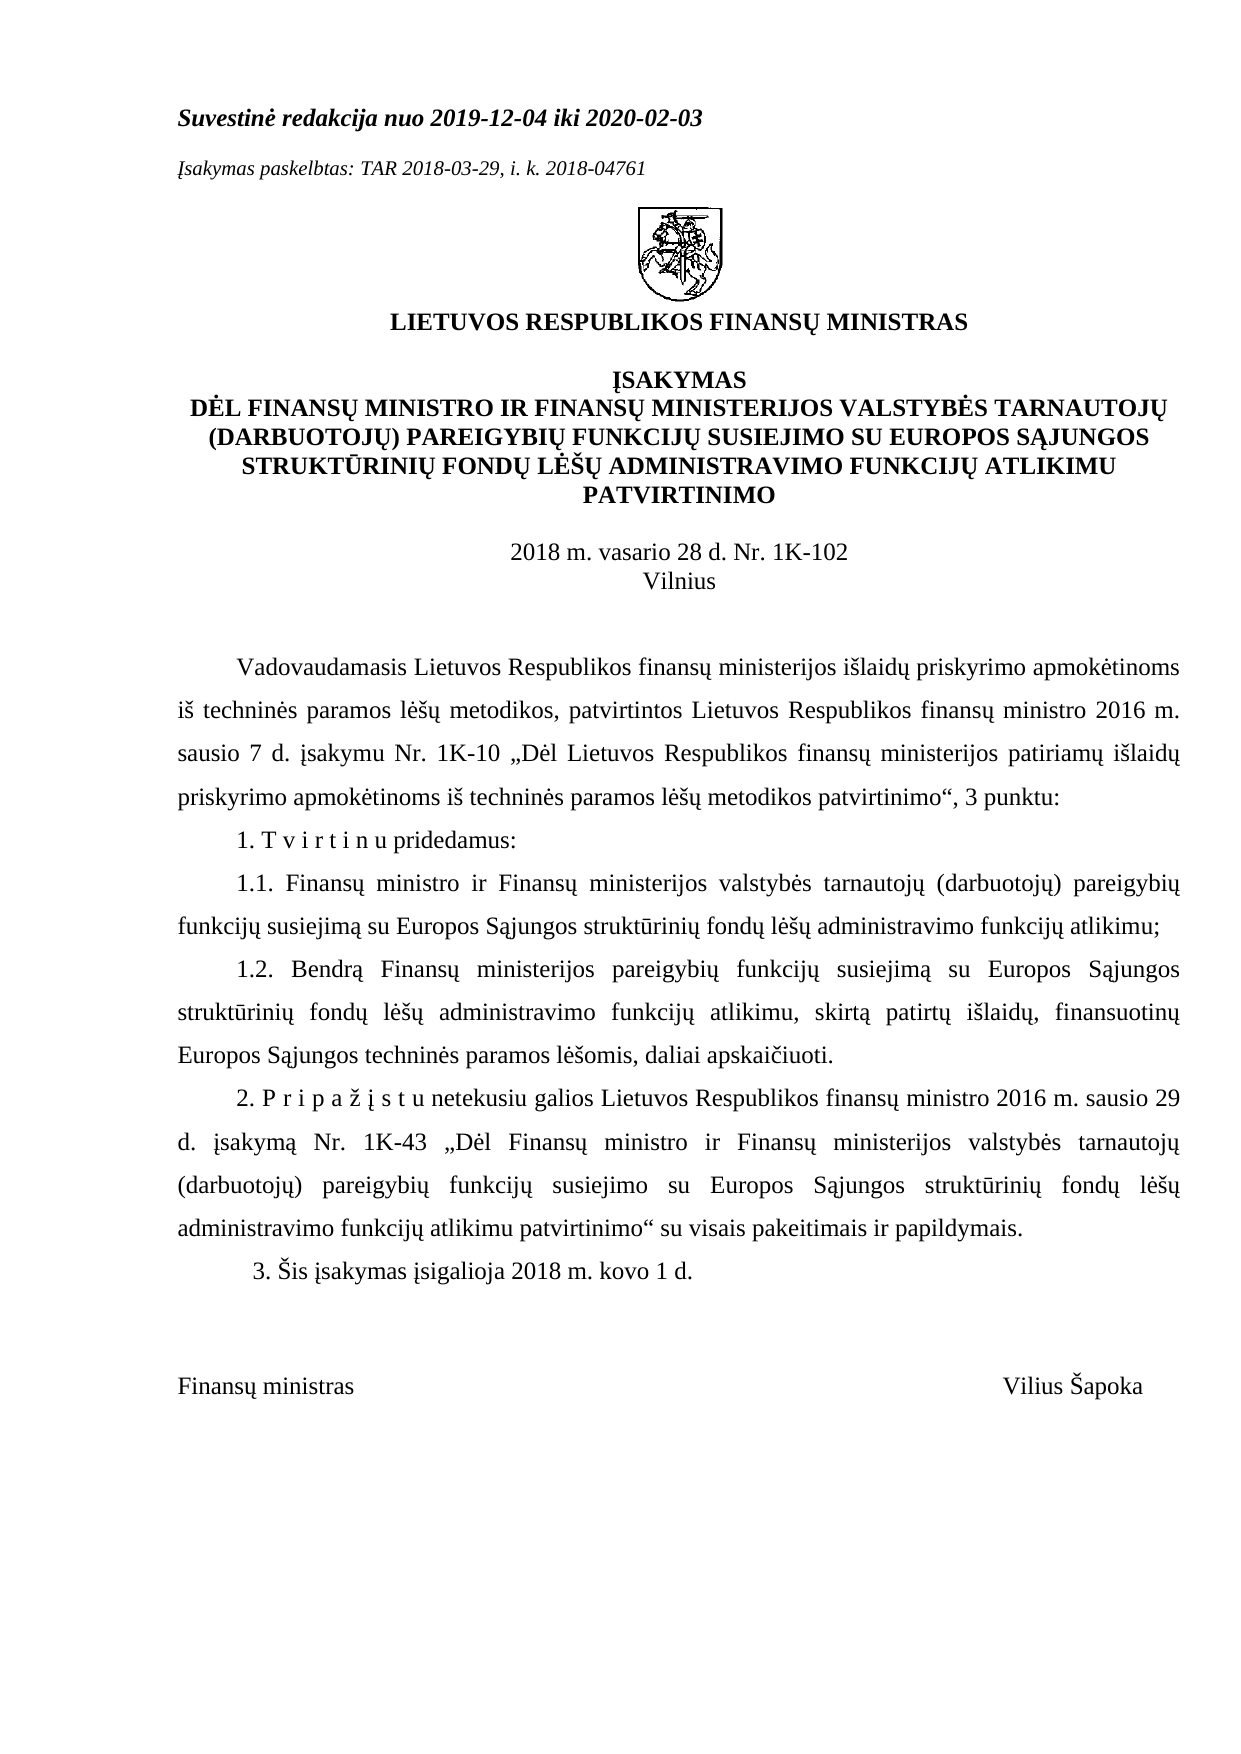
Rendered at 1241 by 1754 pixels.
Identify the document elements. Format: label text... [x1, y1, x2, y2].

text 1.1. Finansų ministro ir Finansų ministerijos valstybės tarnautojų (darbuotojų) pareigybių funkcijų susiejimą su Europos Sąjungos struktūrinių fondų lėšų administravimo funkcijų atlikimu; [177, 868, 1181, 940]
text 2. P r i p a ž į s t u netekusiu galios Lietuvos Respublikos finansų ministro 2016 m. sausio 29 d. įsakymą Nr. 1K-43 „Dėl Finansų ministro ir Finansų ministerijos valstybės tarnautojų (darbuotojų) pareigybių funkcijų susiejimo su Europos Sąjungos struktūrinių fondų lėšų administravimo funkcijų atlikimu patvirtinimo“ su visais pakeitimais ir papildymais. [177, 1083, 1181, 1242]
text Įsakymas paskelbtas: TAR 2018-03-29, i. k. 2018-04761 [177, 156, 1181, 180]
text LIETUVOS RESPUBLIKOS FINANSŲ MINISTRAS [177, 307, 1181, 336]
text 2018 m. vasario 28 d. Nr. 1K-102 [177, 537, 1181, 566]
text 1.2. Bendrą Finansų ministerijos pareigybių funkcijų susiejimą su Europos Sąjungos struktūrinių fondų lėšų administravimo funkcijų atlikimu, skirtą patirtų išlaidų, finansuotinų Europos Sąjungos techninės paramos lėšomis, daliai apskaičiuoti. [177, 954, 1181, 1069]
text Vilnius [177, 566, 1181, 595]
text 1. T v i r t i n u pridedamus: [177, 825, 1181, 853]
text Finansų ministras Vilius Šapoka [177, 1371, 1181, 1400]
text PATVIRTINIMO [177, 480, 1181, 508]
text 3. Šis įsakymas įsigalioja 2018 m. kovo 1 d. [177, 1256, 1181, 1285]
text DĖL FINANSŲ MINISTRO IR FINANSŲ MINISTERIJOS VALSTYBĖS TARNAUTOJŲ (DARBUOTOJŲ) PAREIGYBIŲ FUNKCIJŲ SUSIEJIMO SU EUROPOS SĄJUNGOS STRUKTŪRINIŲ FONDŲ LĖŠŲ ADMINISTRAVIMO FUNKCIJŲ ATLIKIMU [177, 393, 1181, 480]
text ĮSAKYMAS [177, 365, 1181, 393]
text Vadovaudamasis Lietuvos Respublikos finansų ministerijos išlaidų priskyrimo apmokėtinoms iš techninės paramos lėšų metodikos, patvirtintos Lietuvos Respublikos finansų ministro 2016 m. sausio 7 d. įsakymu Nr. 1K-10 „Dėl Lietuvos Respublikos finansų ministerijos patiriamų išlaidų priskyrimo apmokėtinoms iš techninės paramos lėšų metodikos patvirtinimo“, 3 punktu: [177, 652, 1181, 810]
text Suvestinė redakcija nuo 2019-12-04 iki 2020-02-03 [177, 103, 1181, 132]
